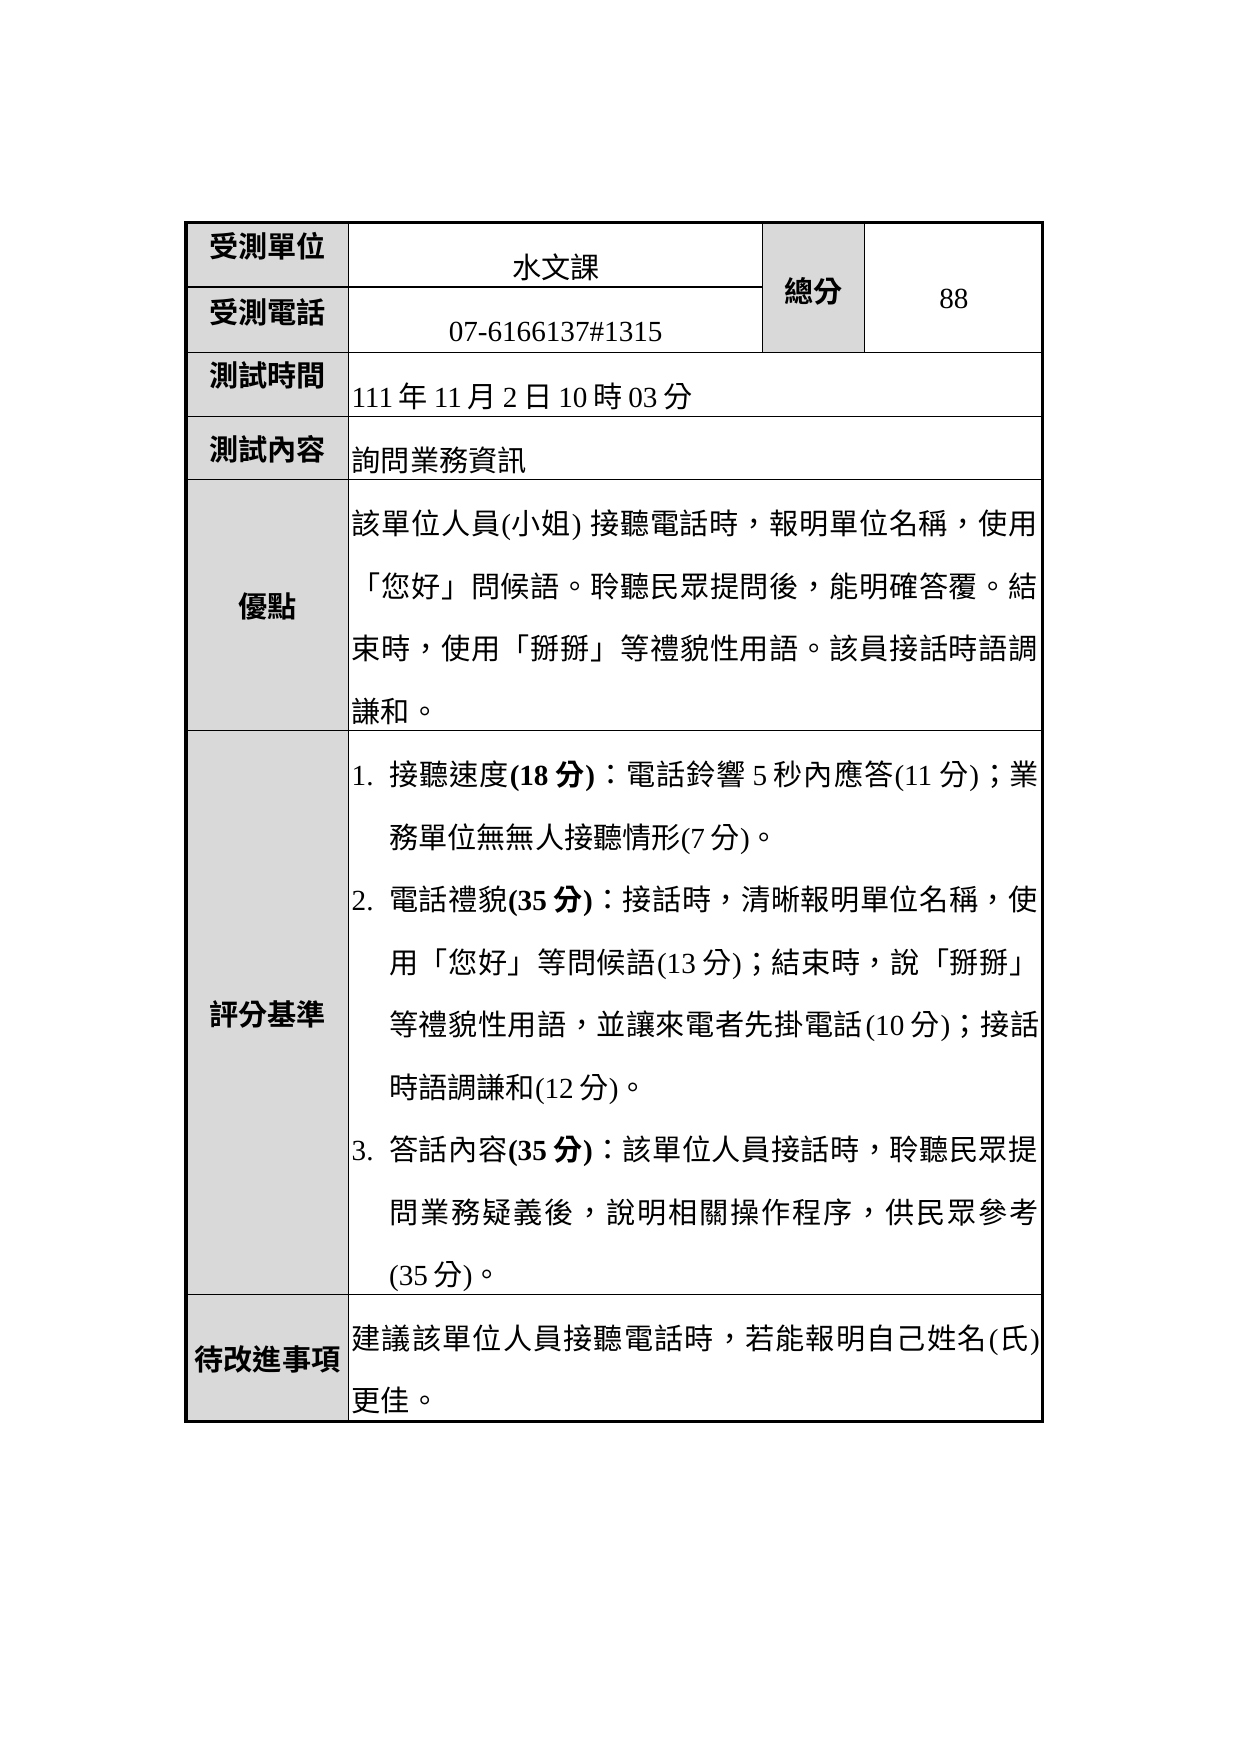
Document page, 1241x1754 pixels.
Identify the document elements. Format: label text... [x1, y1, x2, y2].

table_cell 評分基準 [188, 731, 348, 1294]
table_cell 該單位人員(小姐) 接聽電話時，報明單位名稱，使用「您好」問候語。聆聽民眾提問後，能明確答覆。結束時，使用「掰掰」等禮貌性用語。該員接話時語調謙和。 [349, 480, 1041, 730]
table_cell 受測電話 [188, 288, 348, 352]
table_cell 建議該單位人員接聽電話時，若能報明自己姓名(氏)更佳。 [349, 1295, 1041, 1420]
table_cell 詢問業務資訊 [349, 417, 1041, 479]
table_header 總分 [763, 224, 864, 352]
table_cell 優點 [188, 480, 348, 730]
table_header 88 [865, 224, 1041, 352]
table_cell 待改進事項 [188, 1295, 348, 1420]
table_cell 接聽速度(18分)：電話鈴響5秒內應答(11分)；業務單位無無人接聽情形(7分)。 電話禮貌(35分)：接話時，清晰報明單位名稱，使用「您好」等問候語(13分)；結束時，說「掰掰」等禮貌性用語，並讓來電者先掛電話(10分)；接話時語調謙和(12分)。 答話內容(35分)：該單位人員接話時，聆聽民眾提問業務疑義後，說明相關操作程序，供民眾參考(35分)。 [349, 731, 1041, 1294]
table_cell 測試內容 [188, 417, 348, 479]
table_header 受測單位 [188, 224, 348, 286]
table_header 水文課 [349, 224, 762, 286]
table_cell 測試時間 [188, 353, 348, 416]
table_cell 07-6166137#1315 [349, 288, 762, 352]
table_cell 111年11月2日10時03分 [349, 353, 1041, 416]
